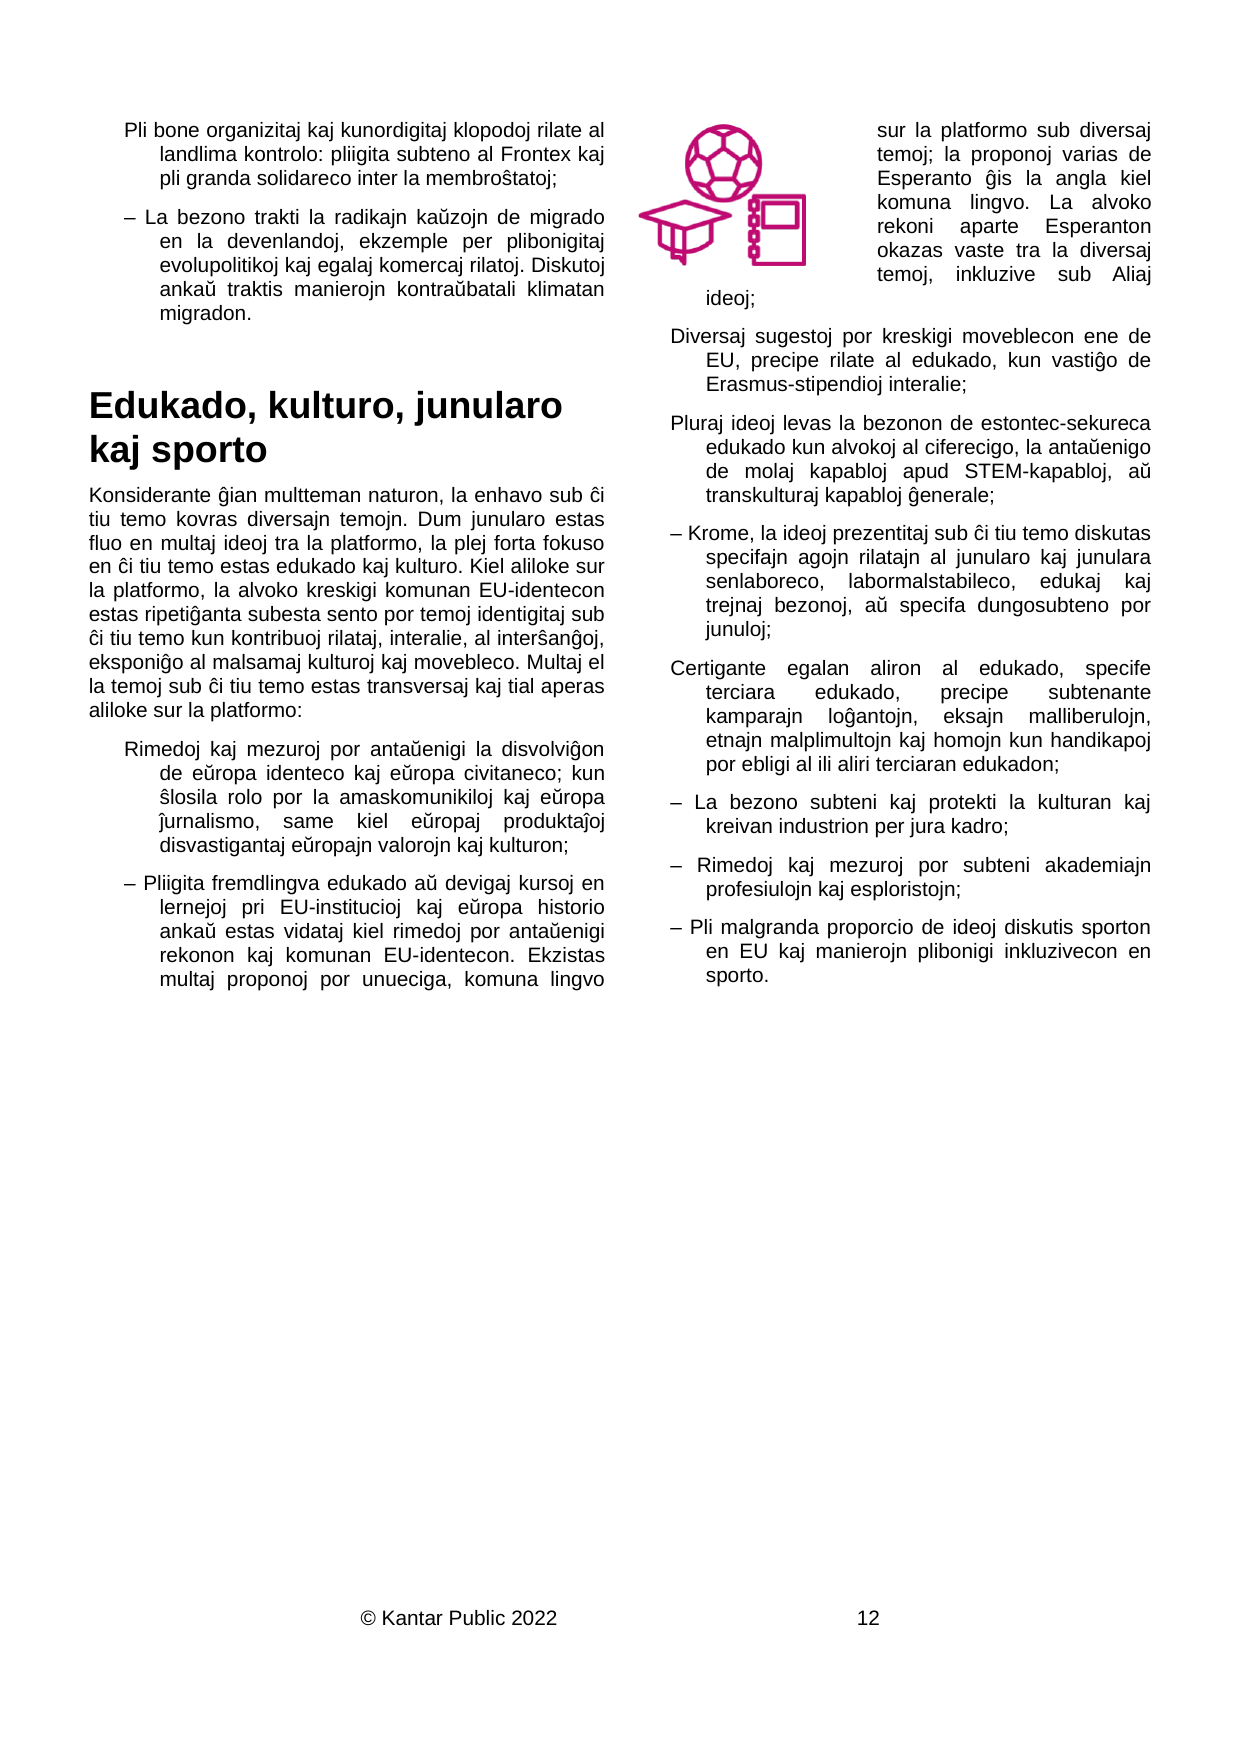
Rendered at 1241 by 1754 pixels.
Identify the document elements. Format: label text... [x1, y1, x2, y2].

text ‒ Rimedoj kaj mezuroj por subteni akademiajn profesiulojn kaj esploristojn; [670, 852, 1152, 900]
text Pli bone organizitaj kaj kunordigitaj klopodoj rilate al landlima kontrolo: pliigita subteno al Frontex kaj pli granda solidareco inter la membroŝtatoj; [124, 118, 605, 190]
text ‒ Krome, la ideoj prezentitaj sub ĉi tiu temo diskutas specifajn agojn rilatajn al junularo kaj junulara senlaboreco, labormalstabileco, edukaj kaj trejnaj bezonoj, aŭ specifa dungosubteno por junuloj; [670, 521, 1152, 641]
picture [638, 124, 806, 266]
text ‒ La bezono subteni kaj protekti la kulturan kaj kreivan industrion per jura kadro; [670, 790, 1152, 838]
text Diversaj sugestoj por kreskigi moveblecon ene de EU, precipe rilate al edukado, kun vastiĝo de Erasmus-stipendioj interalie; [670, 324, 1152, 396]
text Pluraj ideoj levas la bezonon de estontec-sekureca edukado kun alvokoj al ciferecigo, la antaŭenigo de molaj kapabloj apud STEM-kapabloj, aŭ transkulturaj kapabloj ĝenerale; [670, 411, 1152, 507]
text ‒ Pliigita fremdlingva edukado aŭ devigaj kursoj en lernejoj pri EU-institucioj kaj eŭropa historio ankaŭ estas vidataj kiel rimedoj por antaŭenigi rekonon kaj komunan EU-identecon. Ekzistas multaj proponoj por unueciga, komuna lingvo [124, 871, 605, 991]
text Rimedoj kaj mezuroj por antaŭenigi la disvolviĝon de eŭropa identeco kaj eŭropa civitaneco; kun ŝlosila rolo por la amaskomunikiloj kaj eŭropa ĵurnalismo, same kiel eŭropaj produktaĵoj disvastigantaj eŭropajn valorojn kaj kulturon; [124, 737, 605, 856]
text Certigante egalan aliron al edukado, specife terciara edukado, precipe subtenante kamparajn loĝantojn, eksajn malliberulojn, etnajn malplimultojn kaj homojn kun handikapoj por ebligi al ili aliri terciaran edukadon; [670, 656, 1152, 775]
text ‒ Pli malgranda proporcio de ideoj diskutis sporton en EU kaj manierojn plibonigi inkluzivecon en sporto. [670, 915, 1152, 987]
text ‒ La bezono trakti la radikajn kaŭzojn de migrado en la devenlandoj, ekzemple per plibonigitaj evolupolitikoj kaj egalaj komercaj rilatoj. Diskutoj ankaŭ traktis manierojn kontraŭbatali klimatan migradon. [124, 204, 605, 324]
text Konsiderante ĝian multteman naturon, la enhavo sub ĉi tiu temo kovras diversajn temojn. Dum junularo estas fluo en multaj ideoj tra la platformo, la plej forta fokuso en ĉi tiu temo estas edukado kaj kulturo. Kiel aliloke sur la platformo, la alvoko kreskigi komunan EU-identecon estas ripetiĝanta subesta sento por temoj identigitaj sub ĉi tiu temo kun kontribuoj rilataj, interalie, al interŝanĝoj, eksponiĝo al malsamaj kulturoj kaj movebleco. Multaj el la temoj sub ĉi tiu temo estas transversaj kaj tial aperas aliloke sur la platformo: [88, 482, 605, 722]
subtitle Edukado, kulturo, junularo kaj sporto [88, 384, 605, 470]
text sur la platformo sub diversaj temoj; la proponoj varias de Esperanto ĝis la angla kiel komuna lingvo. La alvoko rekoni aparte Esperanton okazas vaste tra la diversaj temoj, inkluzive sub Aliaj ideoj; [670, 118, 1152, 310]
